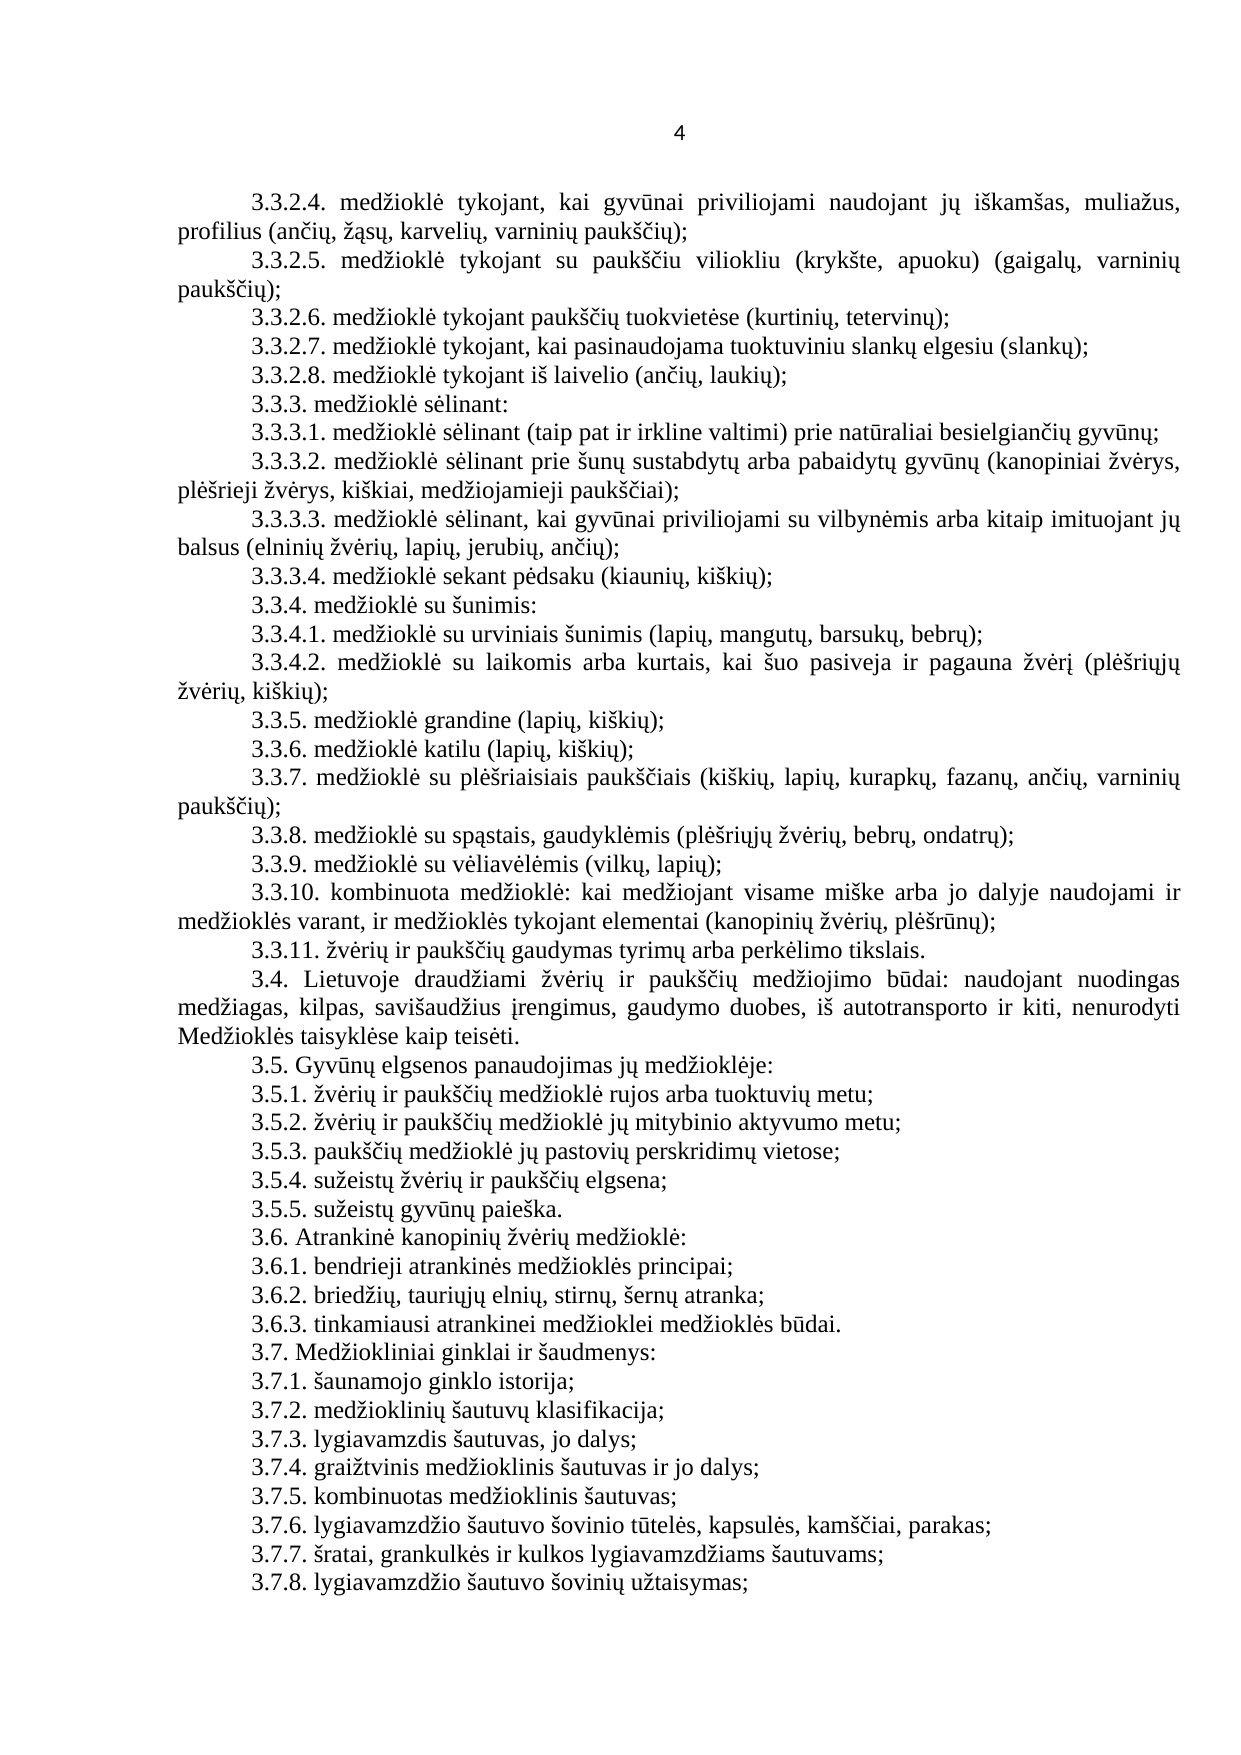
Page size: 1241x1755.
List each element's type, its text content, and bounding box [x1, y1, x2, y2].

text 3.3.2.6. medžioklė tykojant paukščių tuokvietėse (kurtinių, tetervinų); [177, 302, 1181, 331]
text 3.3.8. medžioklė su spąstais, gaudyklėmis (plėšriųjų žvėrių, bebrų, ondatrų); [177, 820, 1181, 849]
text 3.7.1. šaunamojo ginklo istorija; [177, 1366, 1181, 1395]
text 3.3.4. medžioklė su šunimis: [177, 590, 1181, 619]
text 3.7.6. lygiavamzdžio šautuvo šovinio tūtelės, kapsulės, kamščiai, parakas; [177, 1510, 1181, 1539]
text 3.7.4. graižtvinis medžioklinis šautuvas ir jo dalys; [177, 1452, 1181, 1481]
text 3.4. Lietuvoje draudžiami žvėrių ir paukščių medžiojimo būdai: naudojant nuodingas medžiagas, kilpas, savišaudžius įrengimus, gaudymo duobes, iš autotransporto ir kiti, nenurodyti Medžioklės taisyklėse kaip teisėti. [177, 964, 1181, 1050]
text 3.3.2.8. medžioklė tykojant iš laivelio (ančių, laukių); [177, 360, 1181, 389]
text 3.3.5. medžioklė grandine (lapių, kiškių); [177, 705, 1181, 734]
text 3.3.11. žvėrių ir paukščių gaudymas tyrimų arba perkėlimo tikslais. [177, 935, 1181, 964]
text 3.7.7. šratai, grankulkės ir kulkos lygiavamzdžiams šautuvams; [177, 1539, 1181, 1567]
text 3.7. Medžiokliniai ginklai ir šaudmenys: [177, 1337, 1181, 1366]
text 3.7.2. medžioklinių šautuvų klasifikacija; [177, 1395, 1181, 1424]
text 3.3.3. medžioklė sėlinant: [177, 389, 1181, 417]
text 3.3.9. medžioklė su vėliavėlėmis (vilkų, lapių); [177, 849, 1181, 877]
text 3.5.5. sužeistų gyvūnų paieška. [177, 1194, 1181, 1222]
text 3.3.2.4. medžioklė tykojant, kai gyvūnai priviliojami naudojant jų iškamšas, muliažus, profilius (ančių, žąsų, karvelių, varninių paukščių); [177, 187, 1181, 245]
text 3.5.4. sužeistų žvėrių ir paukščių elgsena; [177, 1165, 1181, 1194]
text 3.3.2.5. medžioklė tykojant su paukščiu viliokliu (krykšte, apuoku) (gaigalų, varninių paukščių); [177, 245, 1181, 302]
text 3.3.3.3. medžioklė sėlinant, kai gyvūnai priviliojami su vilbynėmis arba kitaip imituojant jų balsus (elninių žvėrių, lapių, jerubių, ančių); [177, 504, 1181, 561]
text 3.5.3. paukščių medžioklė jų pastovių perskridimų vietose; [177, 1136, 1181, 1165]
text 3.5.1. žvėrių ir paukščių medžioklė rujos arba tuoktuvių metu; [177, 1079, 1181, 1107]
text 3.6.2. briedžių, tauriųjų elnių, stirnų, šernų atranka; [177, 1280, 1181, 1309]
text 3.7.5. kombinuotas medžioklinis šautuvas; [177, 1481, 1181, 1510]
text 3.6. Atrankinė kanopinių žvėrių medžioklė: [177, 1222, 1181, 1251]
text 3.7.3. lygiavamzdis šautuvas, jo dalys; [177, 1424, 1181, 1452]
text 3.7.8. lygiavamzdžio šautuvo šovinių užtaisymas; [177, 1567, 1181, 1596]
text 3.5. Gyvūnų elgsenos panaudojimas jų medžioklėje: [177, 1050, 1181, 1079]
text 3.3.3.2. medžioklė sėlinant prie šunų sustabdytų arba pabaidytų gyvūnų (kanopiniai žvėrys, plėšrieji žvėrys, kiškiai, medžiojamieji paukščiai); [177, 446, 1181, 504]
text 3.3.4.1. medžioklė su urviniais šunimis (lapių, mangutų, barsukų, bebrų); [177, 619, 1181, 647]
text 3.5.2. žvėrių ir paukščių medžioklė jų mitybinio aktyvumo metu; [177, 1107, 1181, 1136]
text 3.3.3.4. medžioklė sekant pėdsaku (kiaunių, kiškių); [177, 561, 1181, 590]
text 3.3.4.2. medžioklė su laikomis arba kurtais, kai šuo pasiveja ir pagauna žvėrį (plėšriųjų žvėrių, kiškių); [177, 647, 1181, 705]
text 3.3.7. medžioklė su plėšriaisiais paukščiais (kiškių, lapių, kurapkų, fazanų, ančių, varninių paukščių); [177, 762, 1181, 820]
text 3.6.3. tinkamiausi atrankinei medžioklei medžioklės būdai. [177, 1309, 1181, 1337]
text 3.6.1. bendrieji atrankinės medžioklės principai; [177, 1251, 1181, 1280]
text 3.3.3.1. medžioklė sėlinant (taip pat ir irkline valtimi) prie natūraliai besielgiančių gyvūnų; [177, 417, 1181, 446]
text 3.3.6. medžioklė katilu (lapių, kiškių); [177, 734, 1181, 762]
text 3.3.10. kombinuota medžioklė: kai medžiojant visame miške arba jo dalyje naudojami ir medžioklės varant, ir medžioklės tykojant elementai (kanopinių žvėrių, plėšrūnų); [177, 877, 1181, 935]
text 3.3.2.7. medžioklė tykojant, kai pasinaudojama tuoktuviniu slankų elgesiu (slankų); [177, 331, 1181, 360]
